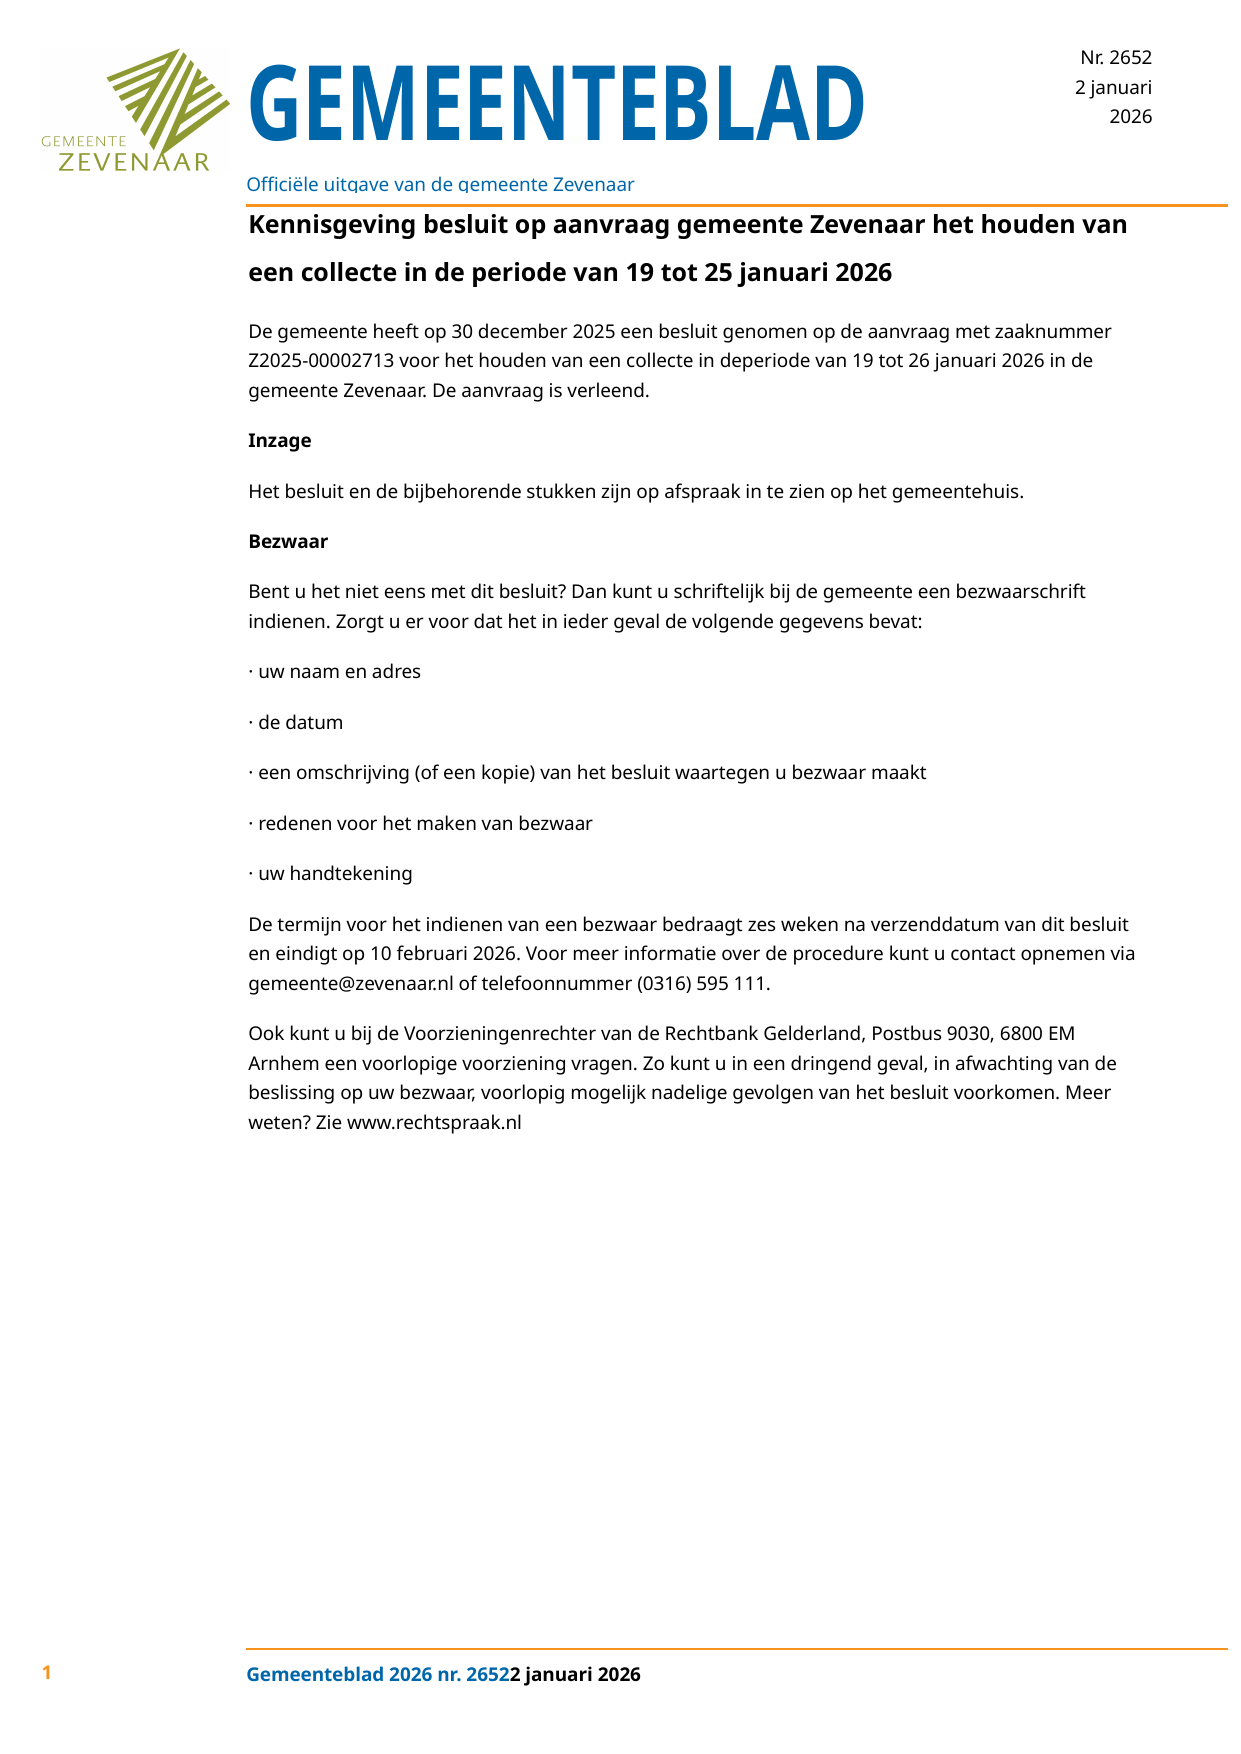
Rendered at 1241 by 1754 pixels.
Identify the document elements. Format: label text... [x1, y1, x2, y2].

text · uw naam en adres [248, 659, 1152, 684]
text Het besluit en de bijbehorende stukken zijn op afspraak in te zien op het gemeentehuis. [248, 478, 1152, 504]
text Ook kunt u bij de Voorzieningenrechter van de Rechtbank Gelderland, Postbus 9030, 6800 EM Arnhem een voorlopige voorziening vragen. Zo kunt u in een dringend geval, in afwachting van de beslissing op uw bezwaar, voorlopig mogelijk nadelige gevolgen van het besluit voorkomen. Meer weten? Zie www.rechtspraak.nl [248, 1020, 1152, 1135]
text Bent u het niet eens met dit besluit? Dan kunt u schriftelijk bij de gemeente een bezwaarschrift indienen. Zorgt u er voor dat het in ieder geval de volgende gegevens bevat: [248, 579, 1152, 634]
text · een omschrijving (of een kopie) van het besluit waartegen u bezwaar maakt [248, 759, 1152, 785]
text De gemeente heeft op 30 december 2025 een besluit genomen op de aanvraag met zaaknummer Z2025-00002713 voor het houden van een collecte in deperiode van 19 tot 26 januari 2026 in de gemeente Zevenaar. De aanvraag is verleend. [248, 318, 1152, 403]
text De termijn voor het indienen van een bezwaar bedraagt zes weken na verzenddatum van dit besluit en eindigt op 10 februari 2026. Voor meer informatie over de procedure kunt u contact opnemen via gemeente@zevenaar.nl of telefoonnummer (0316) 595 111. [248, 911, 1152, 996]
text · de datum [248, 709, 1152, 735]
text · redenen voor het maken van bezwaar [248, 810, 1152, 836]
text Bezwaar [248, 528, 1152, 554]
text Inzage [248, 427, 1152, 453]
text · uw handtekening [248, 860, 1152, 886]
text Kennisgeving besluit op aanvraag gemeente Zevenaar het houden van een collecte in de periode van 19 tot 25 januari 2026 [248, 207, 1152, 288]
picture [41, 47, 231, 172]
